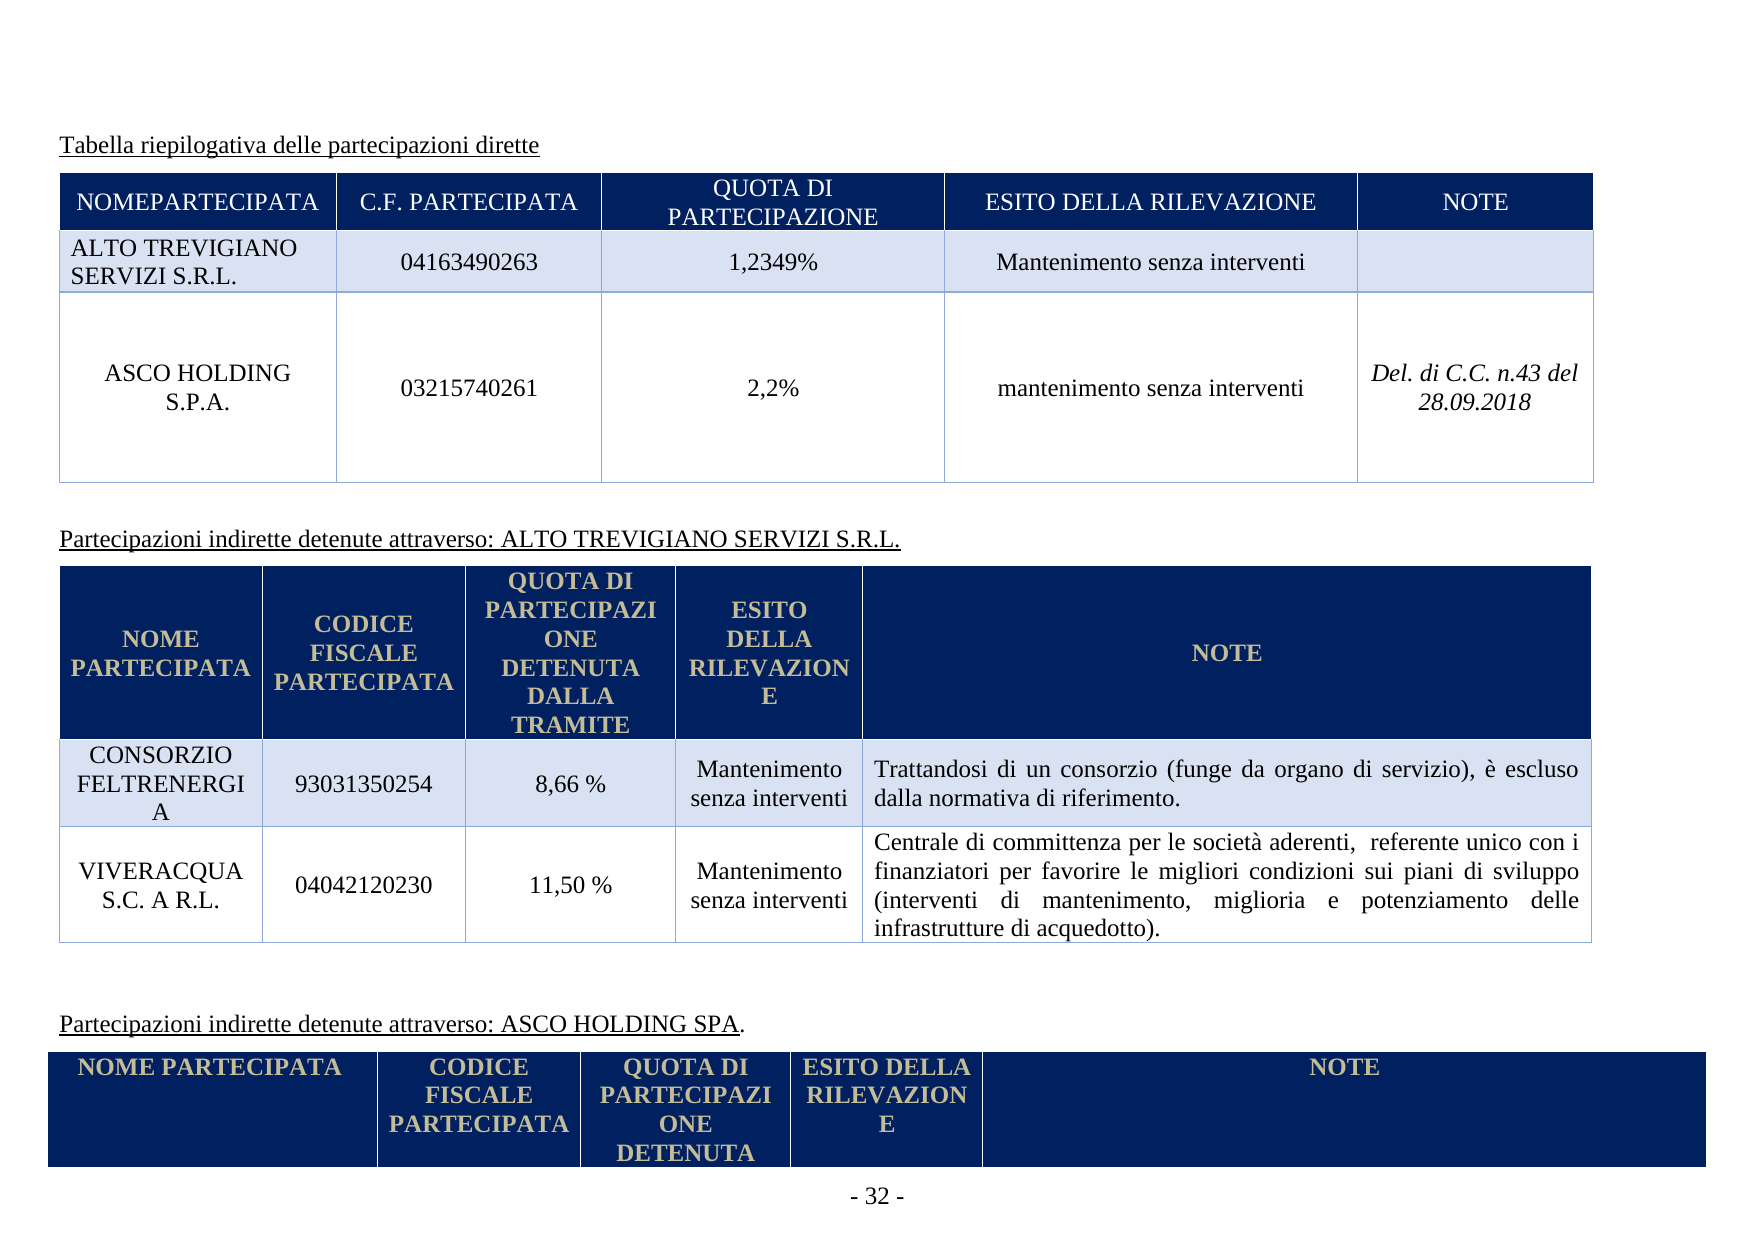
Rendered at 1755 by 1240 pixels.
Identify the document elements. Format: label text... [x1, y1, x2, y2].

table_cell Del. di C.C. n.43 del 28.09.2018 [1358, 293, 1593, 482]
table_cell 04042120230 [263, 827, 465, 942]
table_cell 93031350254 [263, 740, 465, 826]
table_header CODICE FISCALE PARTECIPATA [263, 566, 465, 739]
table_header NOTE [1358, 173, 1593, 230]
table_cell Trattandosi di un consorzio (funge da organo di servizio), è escluso dalla normativa di riferimento. [863, 740, 1591, 826]
table_cell 2,2% [602, 293, 944, 482]
table_cell Mantenimento senza interventi [945, 231, 1357, 291]
table_header QUOTA DI PARTECIPAZIONE [602, 173, 944, 230]
table_header NOTE [863, 566, 1591, 739]
table_header ESITO DELLA RILEVAZIONE [945, 173, 1357, 230]
table_cell Centrale di committenza per le società aderenti, referente unico con i finanziatori per favorire le migliori condizioni sui piani di sviluppo (interventi di mantenimento, miglioria e potenziamento delle infrastrutture di acquedotto). [863, 827, 1591, 942]
table_header NOME PARTECIPATA [48, 1052, 377, 1167]
table_cell Mantenimento senza interventi [676, 827, 862, 942]
table_header C.F. PARTECIPATA [337, 173, 601, 230]
table_header QUOTA DI PARTECIPAZIONE DETENUTA [581, 1052, 790, 1167]
table_cell [1358, 231, 1593, 291]
table_cell VIVERACQUA S.C. A R.L. [60, 827, 262, 942]
table_cell 04163490263 [337, 231, 601, 291]
table_cell Mantenimento senza interventi [676, 740, 862, 826]
table_header NOME PARTECIPATA [60, 566, 262, 739]
table_cell 11,50 % [466, 827, 675, 942]
table_cell 1,2349% [602, 231, 944, 291]
table_header ESITO DELLA RILEVAZIONE [676, 566, 862, 739]
table_header NOMEPARTECIPATA [60, 173, 336, 230]
table_cell mantenimento senza interventi [945, 293, 1357, 482]
table_cell ASCO HOLDING S.P.A. [60, 293, 336, 482]
table_header ESITO DELLA RILEVAZIONE [791, 1052, 982, 1167]
table_header CODICE FISCALE PARTECIPATA [378, 1052, 580, 1167]
table_cell CONSORZIO FELTRENERGIA [60, 740, 262, 826]
table_cell ALTO TREVIGIANO SERVIZI S.R.L. [60, 231, 336, 291]
text Partecipazioni indirette detenute attraverso: ASCO HOLDING SPA. [59, 1009, 1695, 1038]
text Tabella riepilogativa delle partecipazioni dirette [59, 131, 1695, 159]
table_header QUOTA DI PARTECIPAZIONE DETENUTA DALLA TRAMITE [466, 566, 675, 739]
table_cell 03215740261 [337, 293, 601, 482]
table_header NOTE [983, 1052, 1706, 1167]
table_cell 8,66 % [466, 740, 675, 826]
text Partecipazioni indirette detenute attraverso: ALTO TREVIGIANO SERVIZI S.R.L. [59, 524, 1695, 553]
